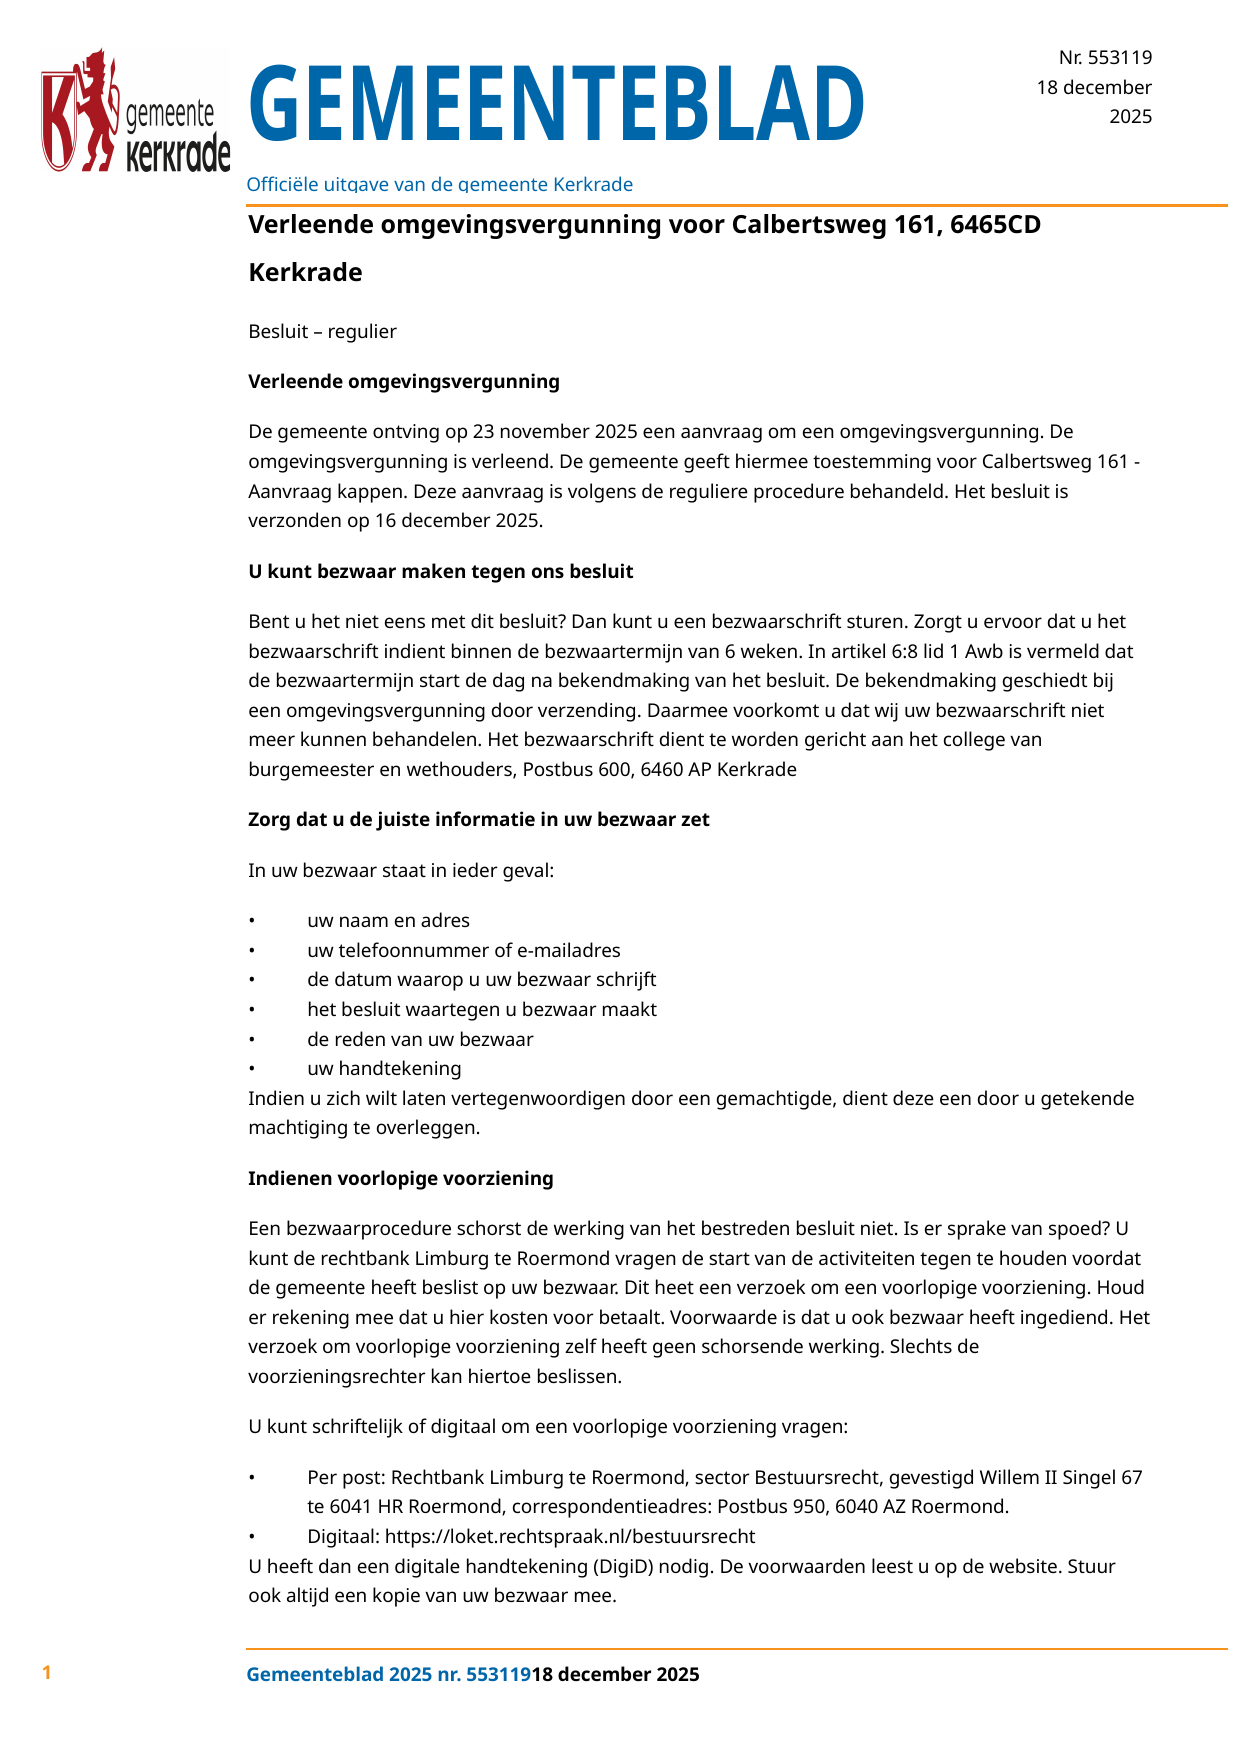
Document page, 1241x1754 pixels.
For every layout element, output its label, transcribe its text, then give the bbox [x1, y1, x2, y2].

text Zorg dat u de juiste informatie in uw bezwaar zet [248, 807, 1152, 832]
text U kunt bezwaar maken tegen ons besluit [248, 558, 1152, 584]
list de reden van uw bezwaar [248, 1026, 1152, 1052]
text Indienen voorlopige voorziening [248, 1165, 1152, 1191]
text U heeft dan een digitale handtekening (DigiD) nodig. De voorwaarden leest u op de website. Stuur ook altijd een kopie van uw bezwaar mee. [248, 1553, 1152, 1608]
picture [41, 47, 231, 172]
list de datum waarop u uw bezwaar schrijft [248, 967, 1152, 992]
list uw naam en adres [248, 907, 1152, 933]
text De gemeente ontving op 23 november 2025 een aanvraag om een omgevingsvergunning. De omgevingsvergunning is verleend. De gemeente geeft hiermee toestemming voor Calbertsweg 161 - Aanvraag kappen. Deze aanvraag is volgens de reguliere procedure behandeld. Het besluit is verzonden op 16 december 2025. [248, 419, 1152, 533]
list Digitaal: https://loket.rechtspraak.nl/bestuursrecht [248, 1523, 1152, 1549]
text Bent u het niet eens met dit besluit? Dan kunt u een bezwaarschrift sturen. Zorgt u ervoor dat u het bezwaarschrift indient binnen de bezwaartermijn van 6 weken. In artikel 6:8 lid 1 Awb is vermeld dat de bezwaartermijn start de dag na bekendmaking van het besluit. De bekendmaking geschiedt bij een omgevingsvergunning door verzending. Daarmee voorkomt u dat wij uw bezwaarschrift niet meer kunnen behandelen. Het bezwaarschrift dient te worden gericht aan het college van burgemeester en wethouders, Postbus 600, 6460 AP Kerkrade [248, 608, 1152, 782]
text Verleende omgevingsvergunning [248, 368, 1152, 394]
text U kunt schriftelijk of digitaal om een voorlopige voorziening vragen: [248, 1414, 1152, 1439]
text Verleende omgevingsvergunning voor Calbertsweg 161, 6465CD Kerkrade [248, 207, 1152, 288]
list Per post: Rechtbank Limburg te Roermond, sector Bestuursrecht, gevestigd Willem II Singel 67 te 6041 HR Roermond, correspondentieadres: Postbus 950, 6040 AZ Roermond. [248, 1464, 1152, 1519]
text Besluit – regulier [248, 318, 1152, 344]
list uw handtekening [248, 1055, 1152, 1081]
text Een bezwaarprocedure schorst de werking van het bestreden besluit niet. Is er sprake van spoed? U kunt de rechtbank Limburg te Roermond vragen de start van de activiteiten tegen te houden voordat de gemeente heeft beslist op uw bezwaar. Dit heet een verzoek om een voorlopige voorziening. Houd er rekening mee dat u hier kosten voor betaalt. Voorwaarde is dat u ook bezwaar heeft ingediend. Het verzoek om voorlopige voorziening zelf heeft geen schorsende werking. Slechts de voorzieningsrechter kan hiertoe beslissen. [248, 1215, 1152, 1389]
list het besluit waartegen u bezwaar maakt [248, 996, 1152, 1022]
text Indien u zich wilt laten vertegenwoordigen door een gemachtigde, dient deze een door u getekende machtiging te overleggen. [248, 1085, 1152, 1140]
list uw telefoonnummer of e-mailadres [248, 937, 1152, 963]
text In uw bezwaar staat in ieder geval: [248, 857, 1152, 883]
